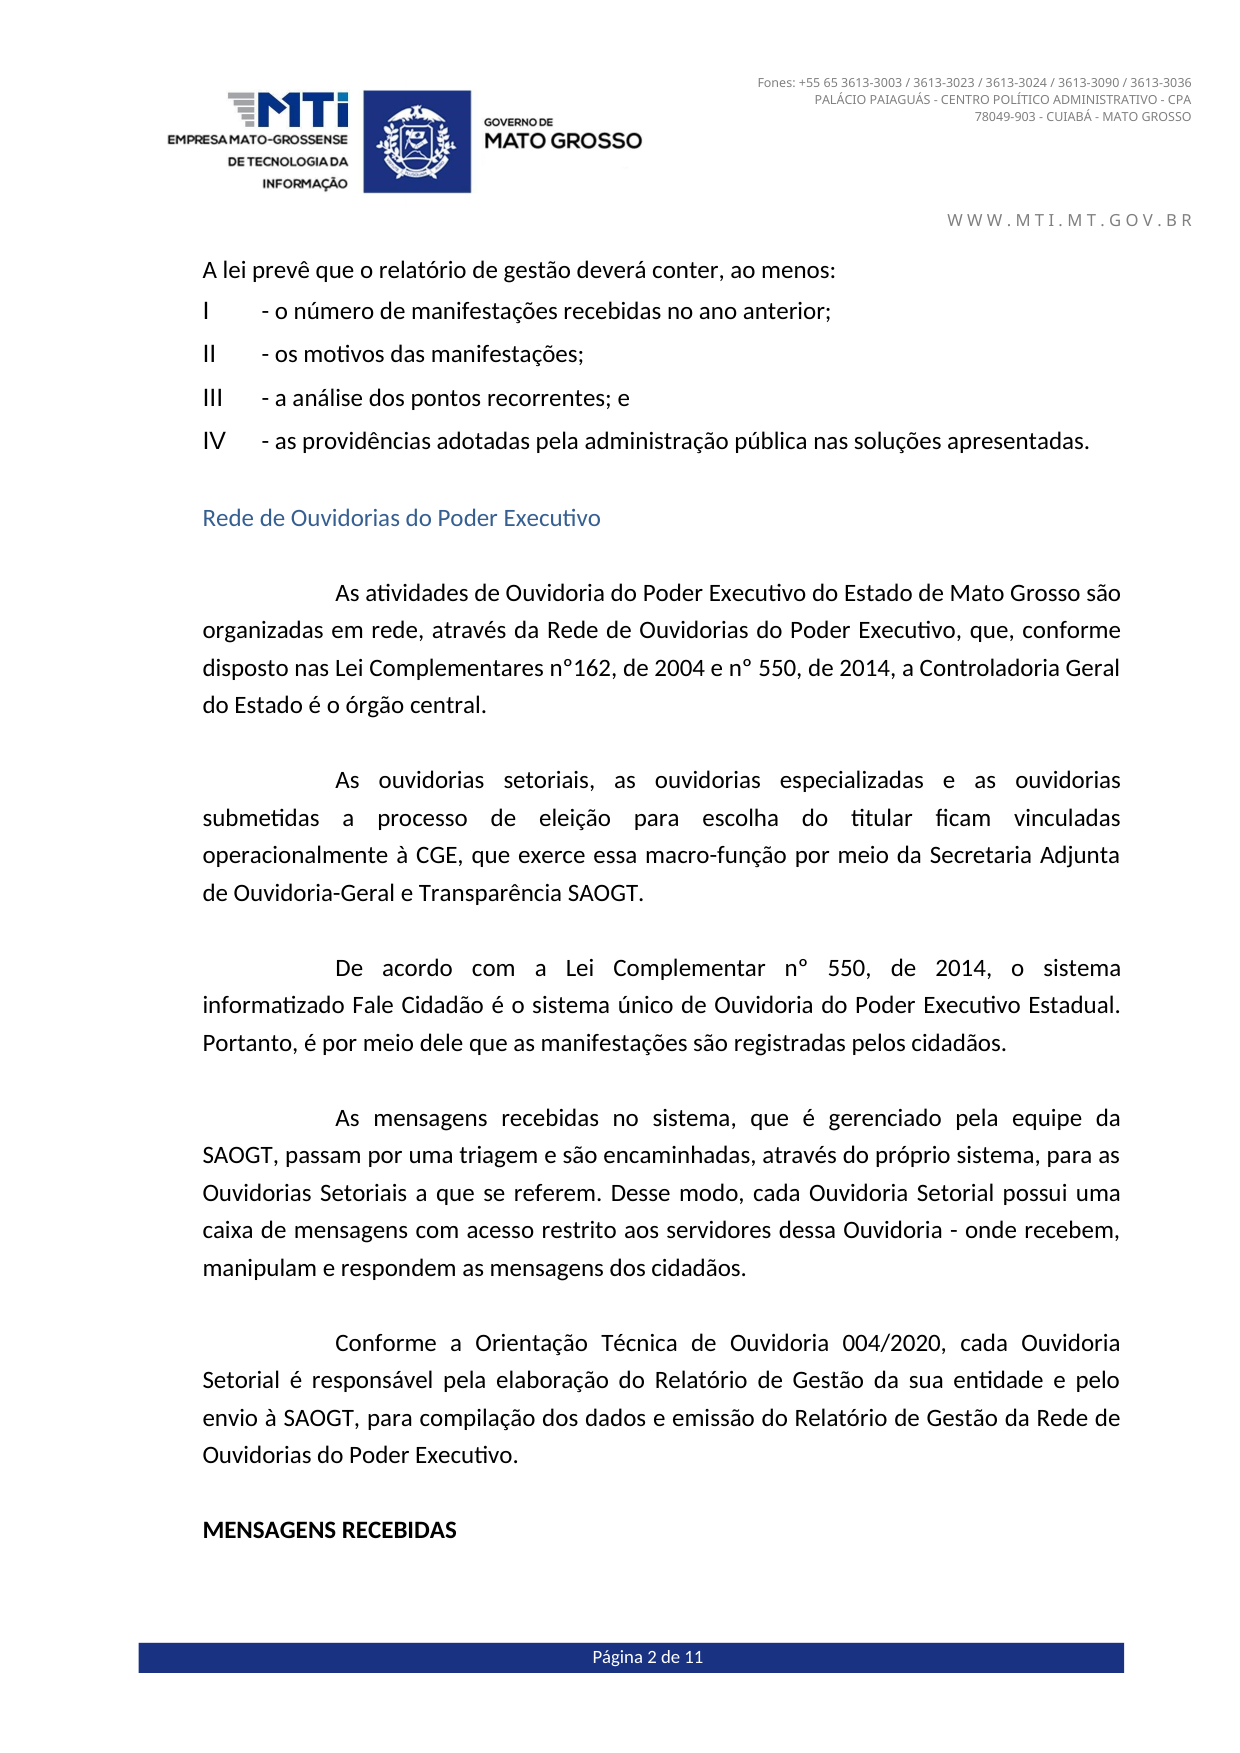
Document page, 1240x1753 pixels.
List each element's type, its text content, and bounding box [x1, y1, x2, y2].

text As ouvidorias setoriais, as ouvidorias especializadas e as ouvidorias submetidas a processo de eleição para escolha do titular ficam vinculadas operacionalmente à CGE, que exerce essa macro-função por meio da Secretaria Adjunta de Ouvidoria-Geral e Transparência SAOGT. [202, 770, 1122, 907]
text As atividades de Ouvidoria do Poder Executivo do Estado de Mato Grosso são organizadas em rede, através da Rede de Ouvidorias do Poder Executivo, que, conforme disposto nas Lei Complementares nº162, de 2004 e nº 550, de 2014, a Controladoria Geral do Estado é o órgão central. [202, 582, 1122, 720]
picture [138, 1641, 1125, 1673]
text De acordo com a Lei Complementar nº 550, de 2014, o sistema informatizado Fale Cidadão é o sistema único de Ouvidoria do Poder Executivo Estadual. Portanto, é por meio dele que as manifestações são registradas pelos cidadãos. [202, 957, 1122, 1057]
subtitle Rede de Ouvidorias do Poder Executivo [202, 507, 1122, 532]
list - os motivos das manifestações; [202, 340, 1122, 369]
list - as providências adotadas pela administração pública nas soluções apresentadas. [202, 427, 1122, 456]
text Conforme a Orientação Técnica de Ouvidoria 004/2020, cada Ouvidoria Setorial é responsável pela elaboração do Relatório de Gestão da sua entidade e pelo envio à SAOGT, para compilação dos dados e emissão do Relatório de Gestão da Rede de Ouvidorias do Poder Executivo. [202, 1332, 1122, 1470]
list - o número de manifestações recebidas no ano anterior; [202, 297, 1122, 326]
text MENSAGENS RECEBIDAS [202, 1520, 1122, 1545]
picture [166, 73, 645, 209]
list - a análise dos pontos recorrentes; e [202, 383, 1122, 412]
text A lei prevê que o relatório de gestão deverá conter, ao menos: [202, 259, 1122, 284]
text As mensagens recebidas no sistema, que é gerenciado pela equipe da SAOGT, passam por uma triagem e são encaminhadas, através do próprio sistema, para as Ouvidorias Setoriais a que se referem. Desse modo, cada Ouvidoria Setorial possui uma caixa de mensagens com acesso restrito aos servidores dessa Ouvidoria - onde recebem, manipulam e respondem as mensagens dos cidadãos. [202, 1107, 1122, 1282]
